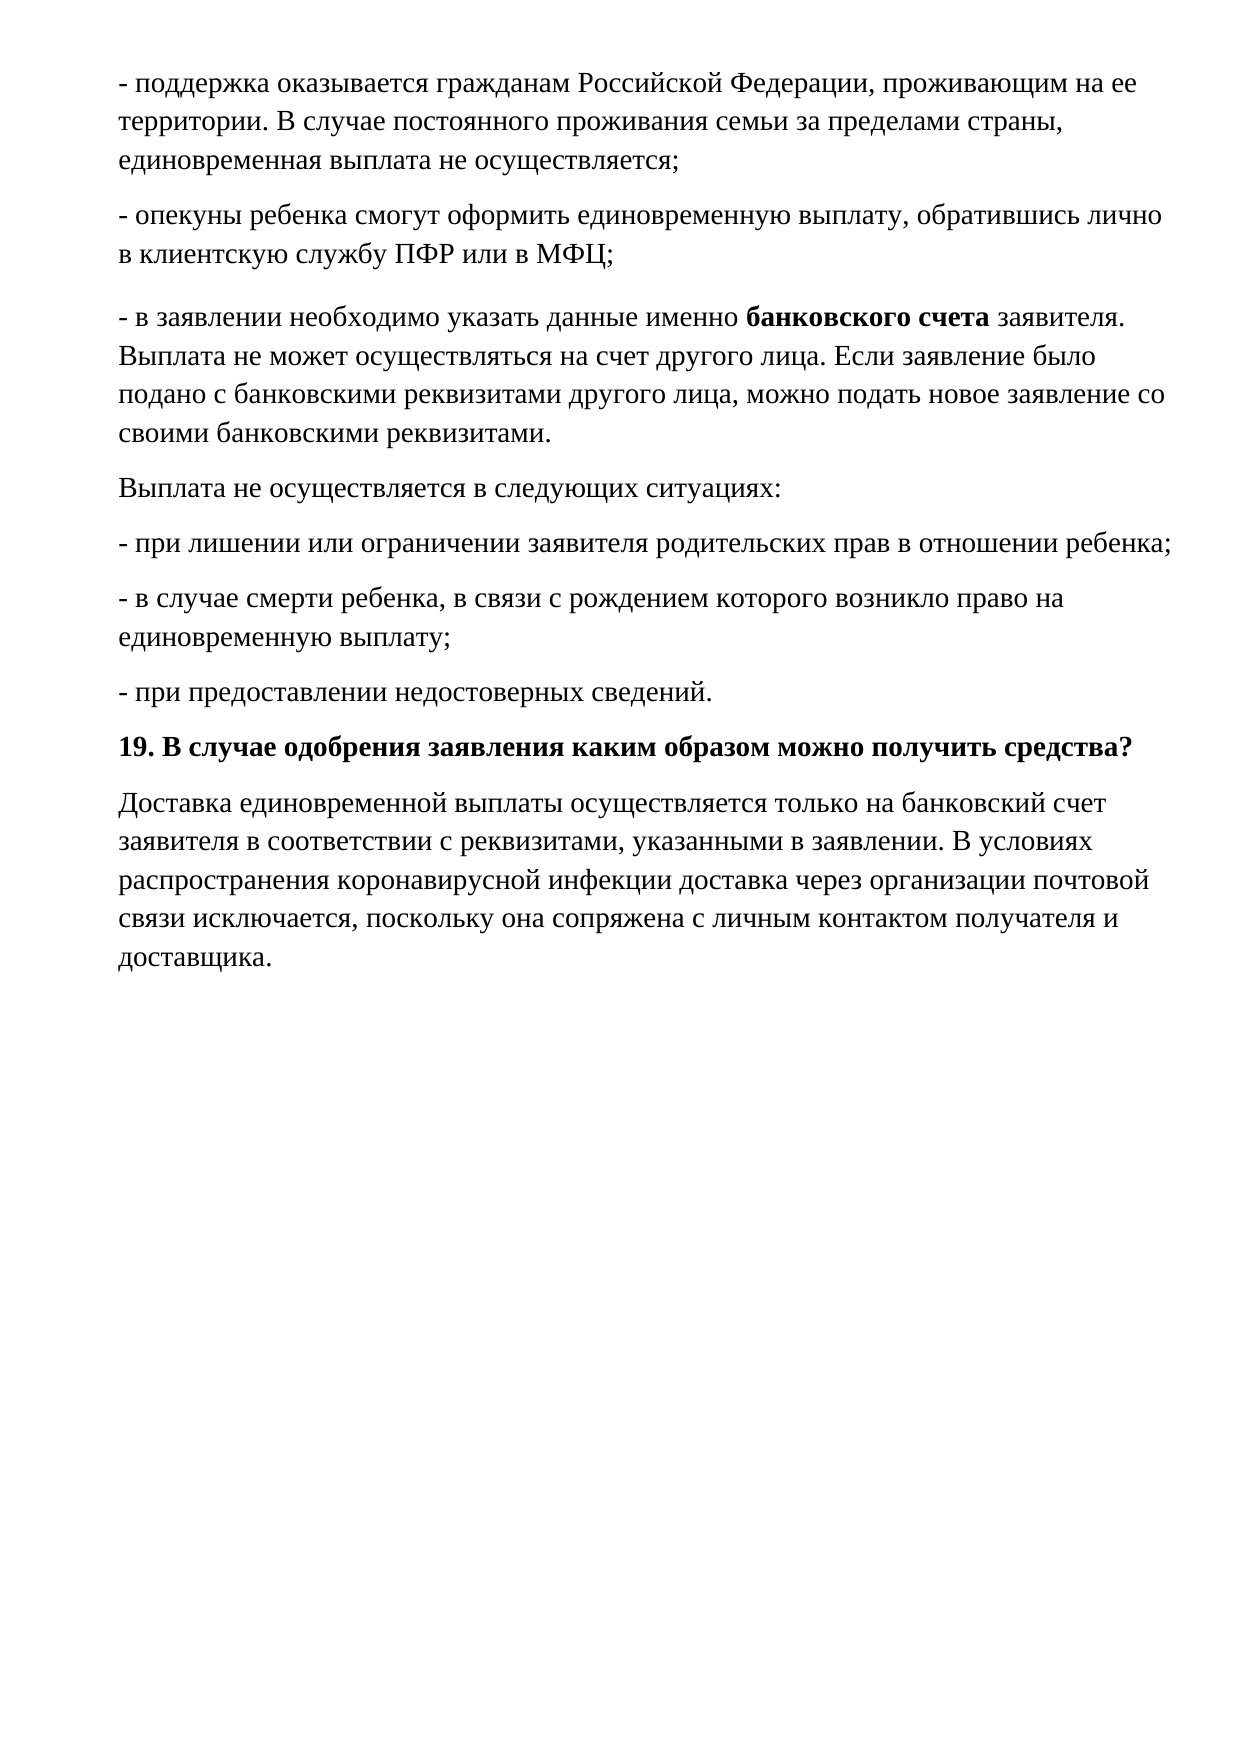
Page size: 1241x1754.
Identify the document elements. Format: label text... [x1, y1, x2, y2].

text - поддержка оказывается гражданам Российской Федерации, проживающим на ее территории. В случае постоянного проживания семьи за пределами страны, единовременная выплата не осуществляется; [118, 65, 1181, 176]
text - при предоставлении недостоверных сведений. [118, 674, 1181, 708]
text Доставка единовременной выплаты осуществляется только на банковский счет заявителя в соответствии с реквизитами, указанными в заявлении. В условиях распространения коронавирусной инфекции доставка через организации почтовой связи исключается, поскольку она сопряжена с личным контактом получателя и доставщика. [118, 785, 1181, 972]
text 19. В случае одобрения заявления каким образом можно получить средства? [118, 729, 1181, 763]
text - в случае смерти ребенка, в связи с рождением которого возникло право на единовременную выплату; [118, 581, 1181, 653]
text - при лишении или ограничении заявителя родительских прав в отношении ребенка; [118, 525, 1181, 559]
text - опекуны ребенка смогут оформить единовременную выплату, обратившись лично в клиентскую службу ПФР или в МФЦ; [118, 197, 1181, 269]
text - в заявлении необходимо указать данные именно банковского счета заявителя. Выплата не может осуществляться на счет другого лица. Если заявление было подано с банковскими реквизитами другого лица, можно подать новое заявление со своими банковскими реквизитами. [118, 299, 1181, 448]
text Выплата не осуществляется в следующих ситуациях: [118, 470, 1181, 504]
